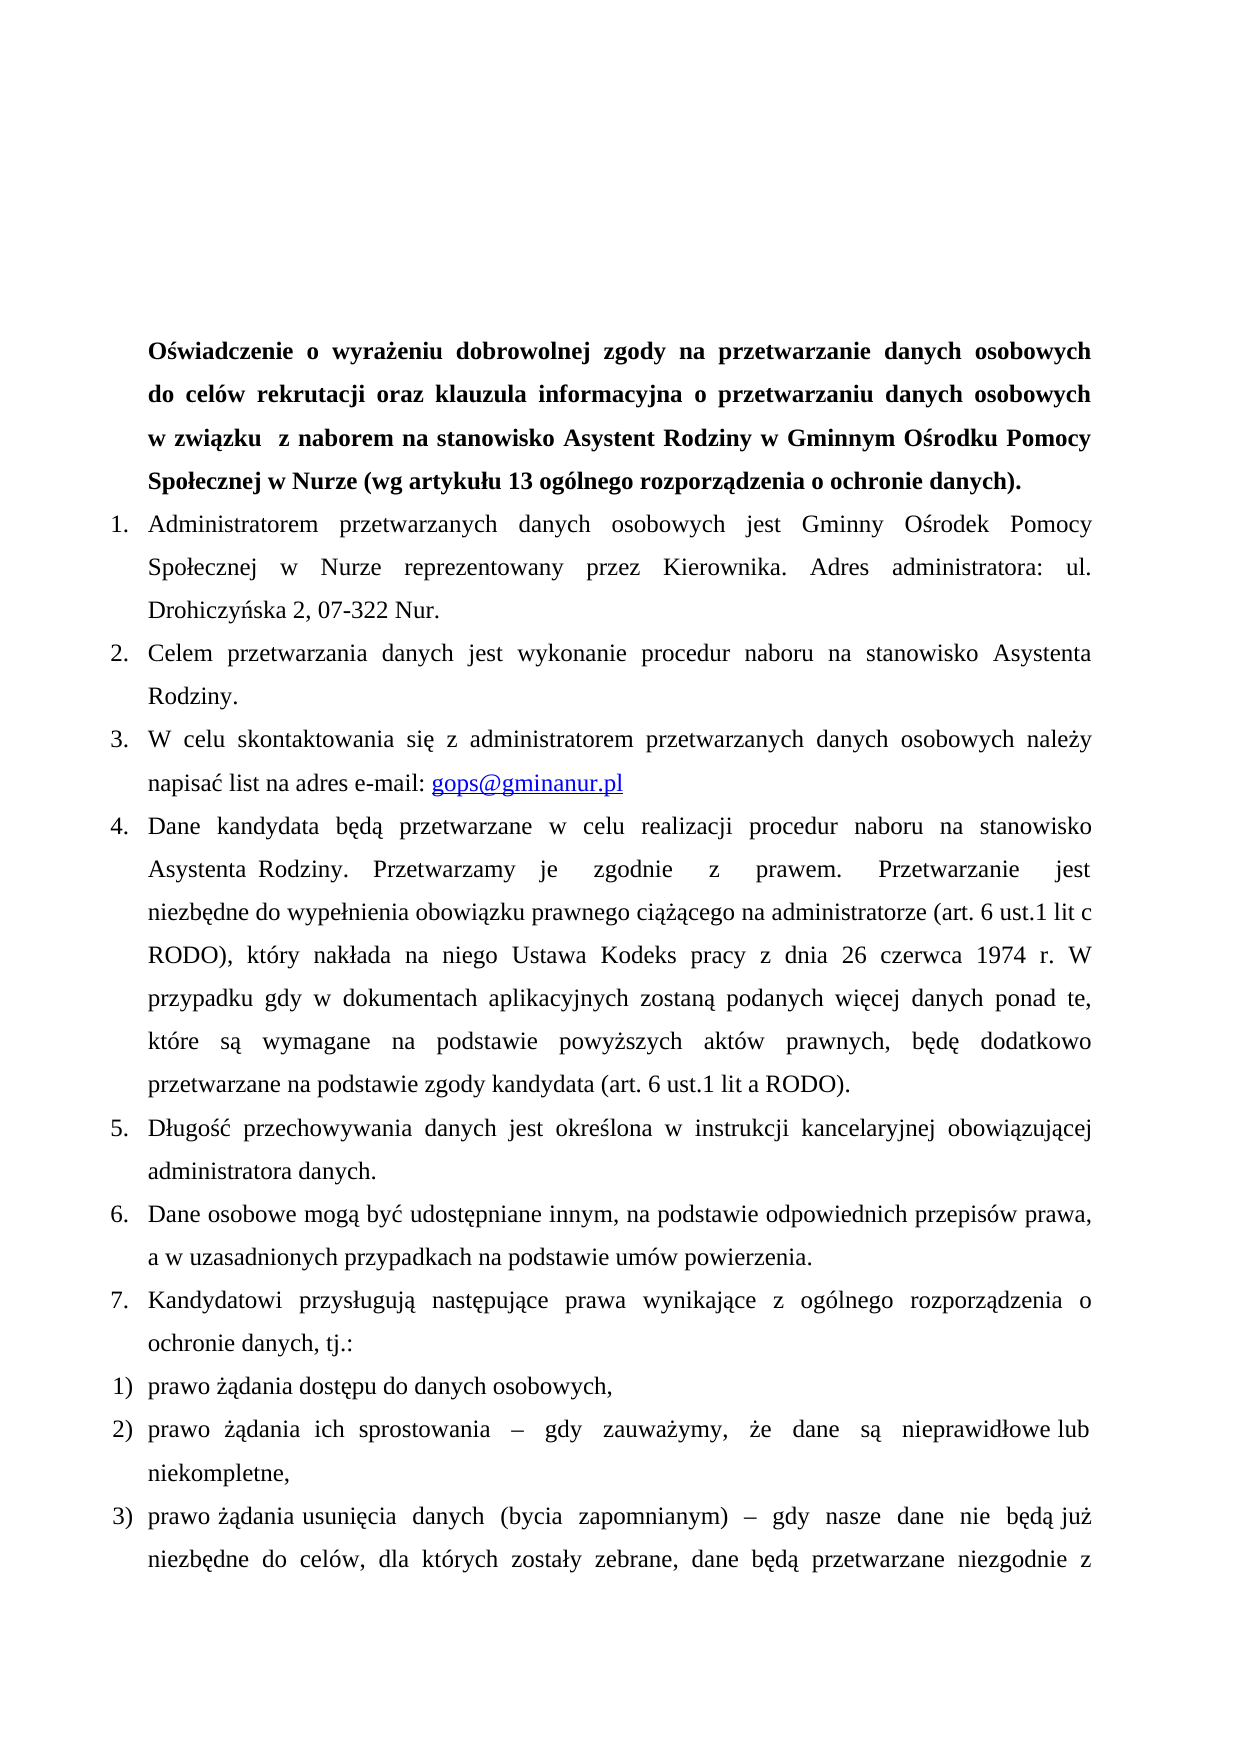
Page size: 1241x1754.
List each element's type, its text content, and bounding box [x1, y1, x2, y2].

list prawo żądania ich sprostowania – gdy zauważymy, że dane są nieprawidłowe lub niekompletne, [112, 1414, 1093, 1486]
list prawo żądania usunięcia danych (bycia zapomnianym) – gdy nasze dane nie będą już niezbędne do celów, dla których zostały zebrane, dane będą przetwarzane niezgodnie z [112, 1501, 1093, 1573]
list Administratorem przetwarzanych danych osobowych jest Gminny Ośrodek Pomocy Społecznej w Nurze reprezentowany przez Kierownika. Adres administratora: ul. Drohiczyńska 2, 07-322 Nur. [110, 509, 1093, 624]
list Kandydatowi przysługują następujące prawa wynikające z ogólnego rozporządzenia o ochronie danych, tj.: [110, 1285, 1093, 1357]
list Długość przechowywania danych jest określona w instrukcji kancelaryjnej obowiązującej administratora danych. [110, 1113, 1093, 1184]
text Oświadczenie o wyrażeniu dobrowolnej zgody na przetwarzanie danych osobowych do celów rekrutacji oraz klauzula informacyjna o przetwarzaniu danych osobowych w związku z naborem na stanowisko Asystent Rodziny w Gminnym Ośrodku Pomocy Społecznej w Nurze (wg artykułu 13 ogólnego rozporządzenia o ochronie danych). [148, 336, 1093, 494]
list prawo żądania dostępu do danych osobowych, [112, 1371, 1093, 1400]
list Celem przetwarzania danych jest wykonanie procedur naboru na stanowisko Asystenta Rodziny. [110, 638, 1093, 710]
list Dane kandydata będą przetwarzane w celu realizacji procedur naboru na stanowisko Asystenta Rodziny. Przetwarzamy je zgodnie z prawem. Przetwarzanie jest niezbędne do wypełnienia obowiązku prawnego ciążącego na administratorze (art. 6 ust.1 lit c RODO), który nakłada na niego Ustawa Kodeks pracy z dnia 26 czerwca 1974 r. W przypadku gdy w dokumentach aplikacyjnych zostaną podanych więcej danych ponad te, które są wymagane na podstawie powyższych aktów prawnych, będę dodatkowo przetwarzane na podstawie zgody kandydata (art. 6 ust.1 lit a RODO). [110, 811, 1093, 1098]
list W celu skontaktowania się z administratorem przetwarzanych danych osobowych należy napisać list na adres e-mail: gops@gminanur.pl [110, 724, 1093, 796]
list Dane osobowe mogą być udostępniane innym, na podstawie odpowiednich przepisów prawa, a w uzasadnionych przypadkach na podstawie umów powierzenia. [110, 1199, 1093, 1271]
